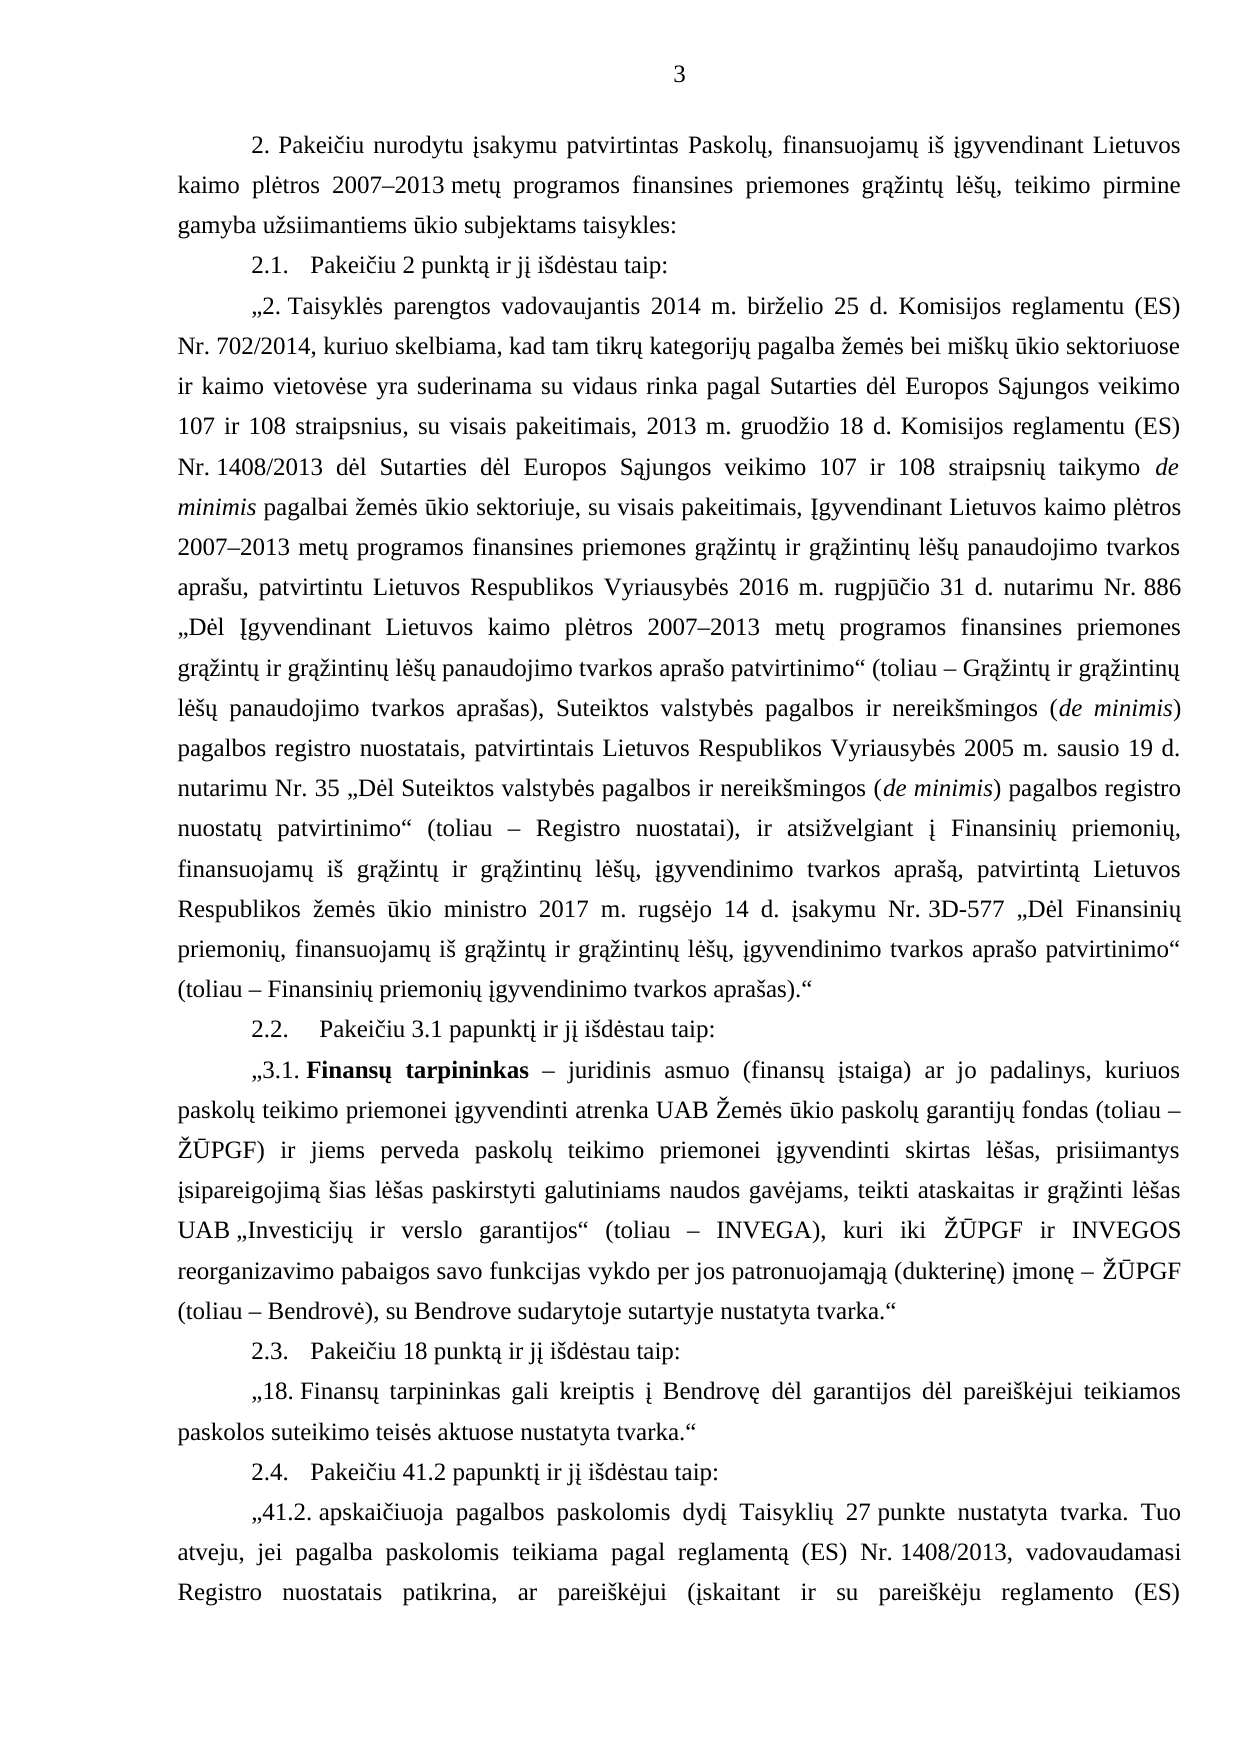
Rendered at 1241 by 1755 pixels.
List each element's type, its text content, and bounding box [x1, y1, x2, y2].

text „3.1. Finansų tarpininkas – juridinis asmuo (finansų įstaiga) ar jo padalinys, kuriuos paskolų teikimo priemonei įgyvendinti atrenka UAB Žemės ūkio paskolų garantijų fondas (toliau – ŽŪPGF) ir jiems perveda paskolų teikimo priemonei įgyvendinti skirtas lėšas, prisiimantys įsipareigojimą šias lėšas paskirstyti galutiniams naudos gavėjams, teikti ataskaitas ir grąžinti lėšas UAB „Investicijų ir verslo garantijos“ (toliau – INVEGA), kuri iki ŽŪPGF ir INVEGOS reorganizavimo pabaigos savo funkcijas vykdo per jos patronuojamąją (dukterinę) įmonę – ŽŪPGF (toliau – Bendrovė), su Bendrove sudarytoje sutartyje nustatyta tvarka.“ [177, 1055, 1181, 1325]
text „2. Taisyklės parengtos vadovaujantis 2014 m. birželio 25 d. Komisijos reglamentu (ES) Nr. 702/2014, kuriuo skelbiama, kad tam tikrų kategorijų pagalba žemės bei miškų ūkio sektoriuose ir kaimo vietovėse yra suderinama su vidaus rinka pagal Sutarties dėl Europos Sąjungos veikimo 107 ir 108 straipsnius, su visais pakeitimais, 2013 m. gruodžio 18 d. Komisijos reglamentu (ES) Nr. 1408/2013 dėl Sutarties dėl Europos Sąjungos veikimo 107 ir 108 straipsnių taikymo de minimis pagalbai žemės ūkio sektoriuje, su visais pakeitimais, Įgyvendinant Lietuvos kaimo plėtros 2007–2013 metų programos finansines priemones grąžintų ir grąžintinų lėšų panaudojimo tvarkos aprašu, patvirtintu Lietuvos Respublikos Vyriausybės 2016 m. rugpjūčio 31 d. nutarimu Nr. 886 „Dėl Įgyvendinant Lietuvos kaimo plėtros 2007–2013 metų programos finansines priemones grąžintų ir grąžintinų lėšų panaudojimo tvarkos aprašo patvirtinimo“ (toliau – Grąžintų ir grąžintinų lėšų panaudojimo tvarkos aprašas), Suteiktos valstybės pagalbos ir nereikšmingos (de minimis) pagalbos registro nuostatais, patvirtintais Lietuvos Respublikos Vyriausybės 2005 m. sausio 19 d. nutarimu Nr. 35 „Dėl Suteiktos valstybės pagalbos ir nereikšmingos (de minimis) pagalbos registro nuostatų patvirtinimo“ (toliau – Registro nuostatai), ir atsižvelgiant į Finansinių priemonių, finansuojamų iš grąžintų ir grąžintinų lėšų, įgyvendinimo tvarkos aprašą, patvirtintą Lietuvos Respublikos žemės ūkio ministro 2017 m. rugsėjo 14 d. įsakymu Nr. 3D-577 „Dėl Finansinių priemonių, finansuojamų iš grąžintų ir grąžintinų lėšų, įgyvendinimo tvarkos aprašo patvirtinimo“ (toliau – Finansinių priemonių įgyvendinimo tvarkos aprašas).“ [177, 291, 1181, 1003]
text „18. Finansų tarpininkas gali kreiptis į Bendrovę dėl garantijos dėl pareiškėjui teikiamos paskolos suteikimo teisės aktuose nustatyta tvarka.“ [177, 1376, 1181, 1445]
text „41.2. apskaičiuoja pagalbos paskolomis dydį Taisyklių 27 punkte nustatyta tvarka. Tuo atveju, jei pagalba paskolomis teikiama pagal reglamentą (ES) Nr. 1408/2013, vadovaudamasi Registro nuostatais patikrina, ar pareiškėjui (įskaitant ir su pareiškėju reglamento (ES) [177, 1497, 1181, 1606]
text 2.3. Pakeičiu 18 punktą ir jį išdėstau taip: [177, 1336, 1181, 1365]
text 2.4. Pakeičiu 41.2 papunktį ir jį išdėstau taip: [177, 1457, 1181, 1486]
text 2. Pakeičiu nurodytu įsakymu patvirtintas Paskolų, finansuojamų iš įgyvendinant Lietuvos kaimo plėtros 2007–2013 metų programos finansines priemones grąžintų lėšų, teikimo pirmine gamyba užsiimantiems ūkio subjektams taisykles: [177, 130, 1181, 239]
text 2.1. Pakeičiu 2 punktą ir jį išdėstau taip: [177, 251, 1181, 279]
text 2.2. Pakeičiu 3.1 papunktį ir jį išdėstau taip: [177, 1014, 1181, 1043]
